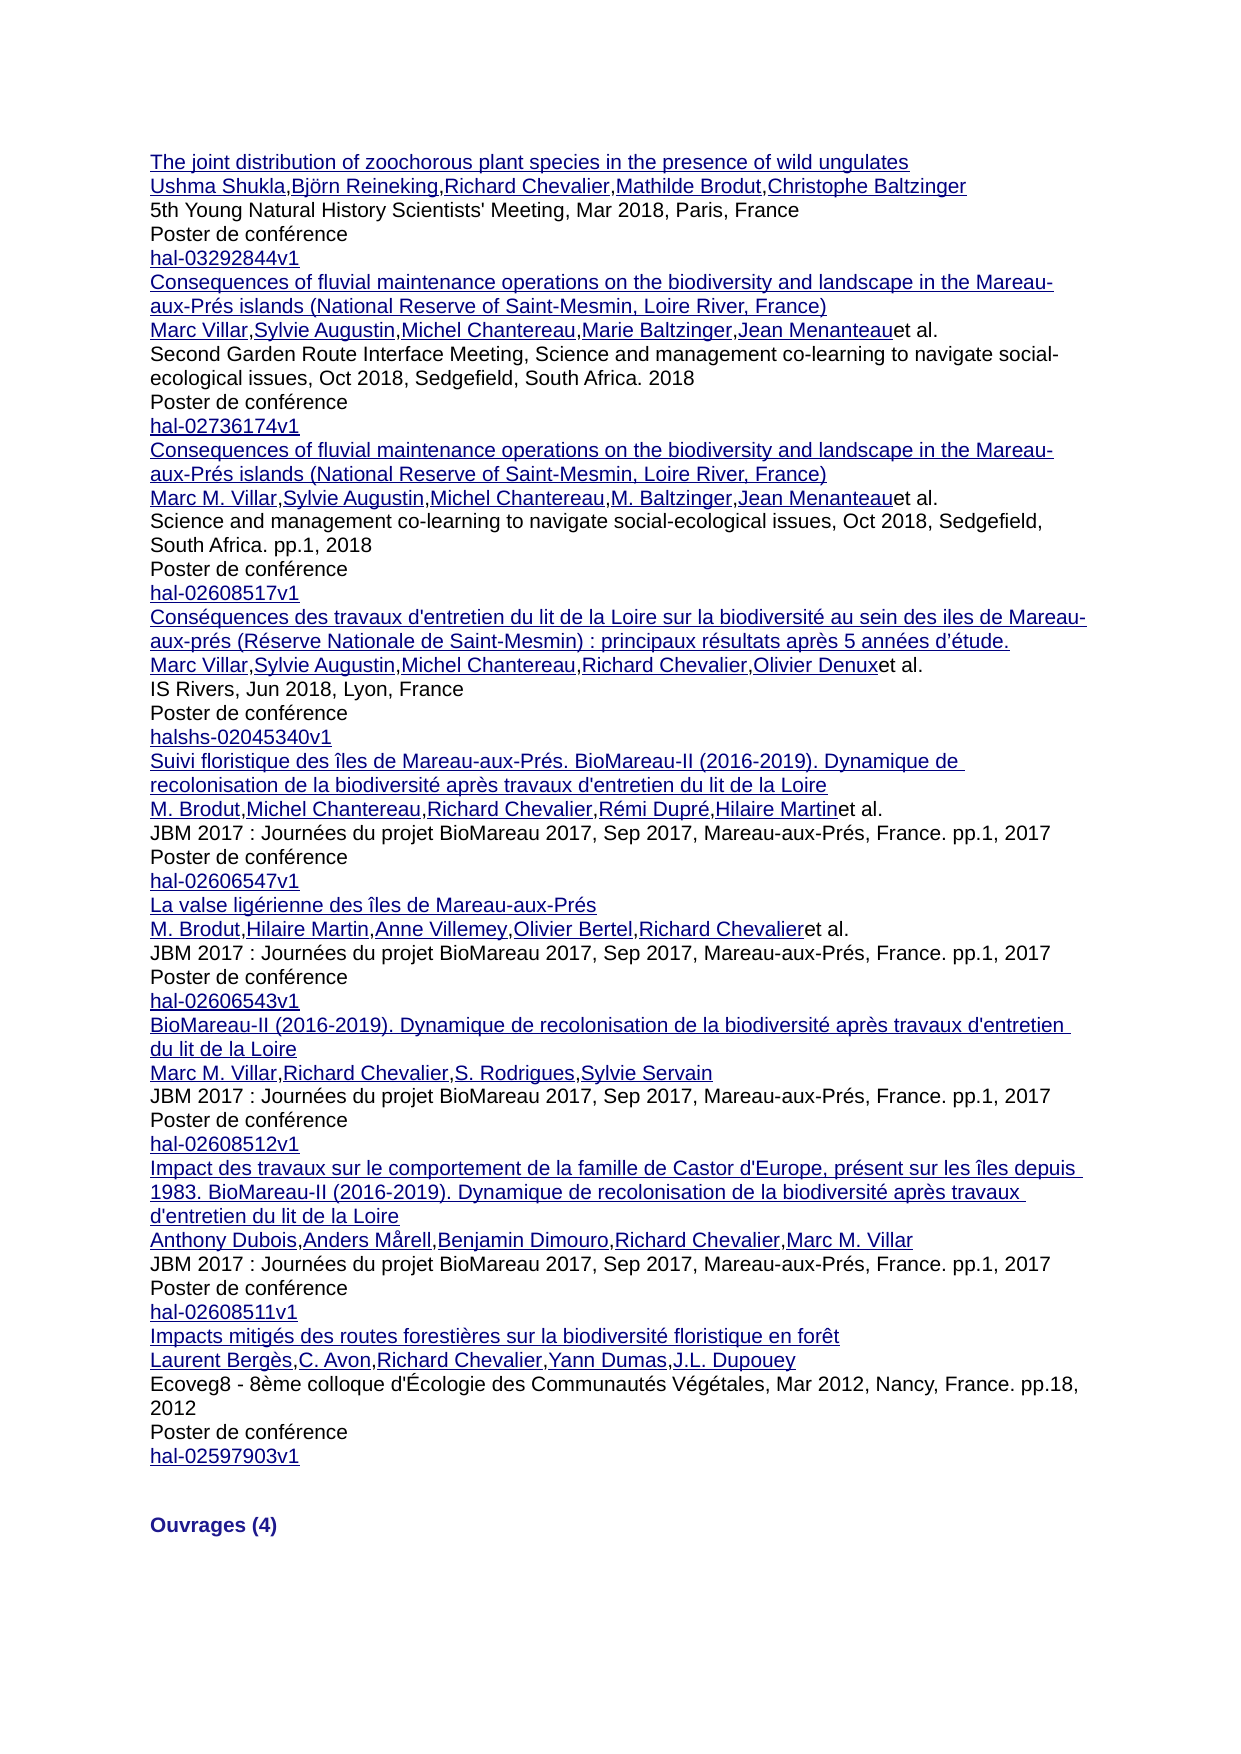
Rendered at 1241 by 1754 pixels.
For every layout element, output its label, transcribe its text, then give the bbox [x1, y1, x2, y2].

table_cell Consequences of fluvial maintenance operations on the biodiversity and landscape in the Mareau-aux-Prés islands (National Reserve of Saint-Mesmin, Loire River, France) Marc M. Villar,Sylvie Augustin,Michel Chantereau,M. Baltzinger,Jean Menanteauet al. Science and management co-learning to navigate social-ecological issues, Oct 2018, Sedgefield, South Africa. pp.1, 2018 Poster de conférence hal-02608517v1 [150, 438, 1090, 605]
table_cell Impact des travaux sur le comportement de la famille de Castor d'Europe, présent sur les îles depuis 1983. BioMareau-II (2016-2019). Dynamique de recolonisation de la biodiversité après travaux d'entretien du lit de la Loire Anthony Dubois,Anders Mårell,Benjamin Dimouro,Richard Chevalier,Marc M. Villar JBM 2017 : Journées du projet BioMareau 2017, Sep 2017, Mareau-aux-Prés, France. pp.1, 2017 Poster de conférence hal-02608511v1 [150, 1156, 1090, 1324]
table_cell La valse ligérienne des îles de Mareau-aux-Prés M. Brodut,Hilaire Martin,Anne Villemey,Olivier Bertel,Richard Chevalieret al. JBM 2017 : Journées du projet BioMareau 2017, Sep 2017, Mareau-aux-Prés, France. pp.1, 2017 Poster de conférence hal-02606543v1 [150, 893, 1090, 1012]
table_cell Conséquences des travaux d'entretien du lit de la Loire sur la biodiversité au sein des iles de Mareau-aux-prés (Réserve Nationale de Saint-Mesmin) : principaux résultats après 5 années d’étude. Marc Villar,Sylvie Augustin,Michel Chantereau,Richard Chevalier,Olivier Denuxet al. IS Rivers, Jun 2018, Lyon, France Poster de conférence halshs-02045340v1 [150, 605, 1090, 749]
table_cell Consequences of fluvial maintenance operations on the biodiversity and landscape in the Mareau-aux-Prés islands (National Reserve of Saint-Mesmin, Loire River, France) Marc Villar,Sylvie Augustin,Michel Chantereau,Marie Baltzinger,Jean Menanteauet al. Second Garden Route Interface Meeting, Science and management co-learning to navigate social-ecological issues, Oct 2018, Sedgefield, South Africa. 2018 Poster de conférence hal-02736174v1 [150, 270, 1090, 437]
subtitle Ouvrages (4) [150, 1512, 1090, 1536]
table_cell The joint distribution of zoochorous plant species in the presence of wild ungulates Ushma Shukla,Björn Reineking,Richard Chevalier,Mathilde Brodut,Christophe Baltzinger 5th Young Natural History Scientists' Meeting, Mar 2018, Paris, France Poster de conférence hal-03292844v1 [150, 150, 1090, 270]
table_cell Suivi floristique des îles de Mareau-aux-Prés. BioMareau-II (2016-2019). Dynamique de recolonisation de la biodiversité après travaux d'entretien du lit de la Loire M. Brodut,Michel Chantereau,Richard Chevalier,Rémi Dupré,Hilaire Martinet al. JBM 2017 : Journées du projet BioMareau 2017, Sep 2017, Mareau-aux-Prés, France. pp.1, 2017 Poster de conférence hal-02606547v1 [150, 749, 1090, 893]
table_cell Impacts mitigés des routes forestières sur la biodiversité floristique en forêt Laurent Bergès,C. Avon,Richard Chevalier,Yann Dumas,J.L. Dupouey Ecoveg8 - 8ème colloque d'Écologie des Communautés Végétales, Mar 2012, Nancy, France. pp.18, 2012 Poster de conférence hal-02597903v1 [150, 1324, 1090, 1468]
table_cell BioMareau-II (2016-2019). Dynamique de recolonisation de la biodiversité après travaux d'entretien du lit de la Loire Marc M. Villar,Richard Chevalier,S. Rodrigues,Sylvie Servain JBM 2017 : Journées du projet BioMareau 2017, Sep 2017, Mareau-aux-Prés, France. pp.1, 2017 Poster de conférence hal-02608512v1 [150, 1013, 1090, 1156]
